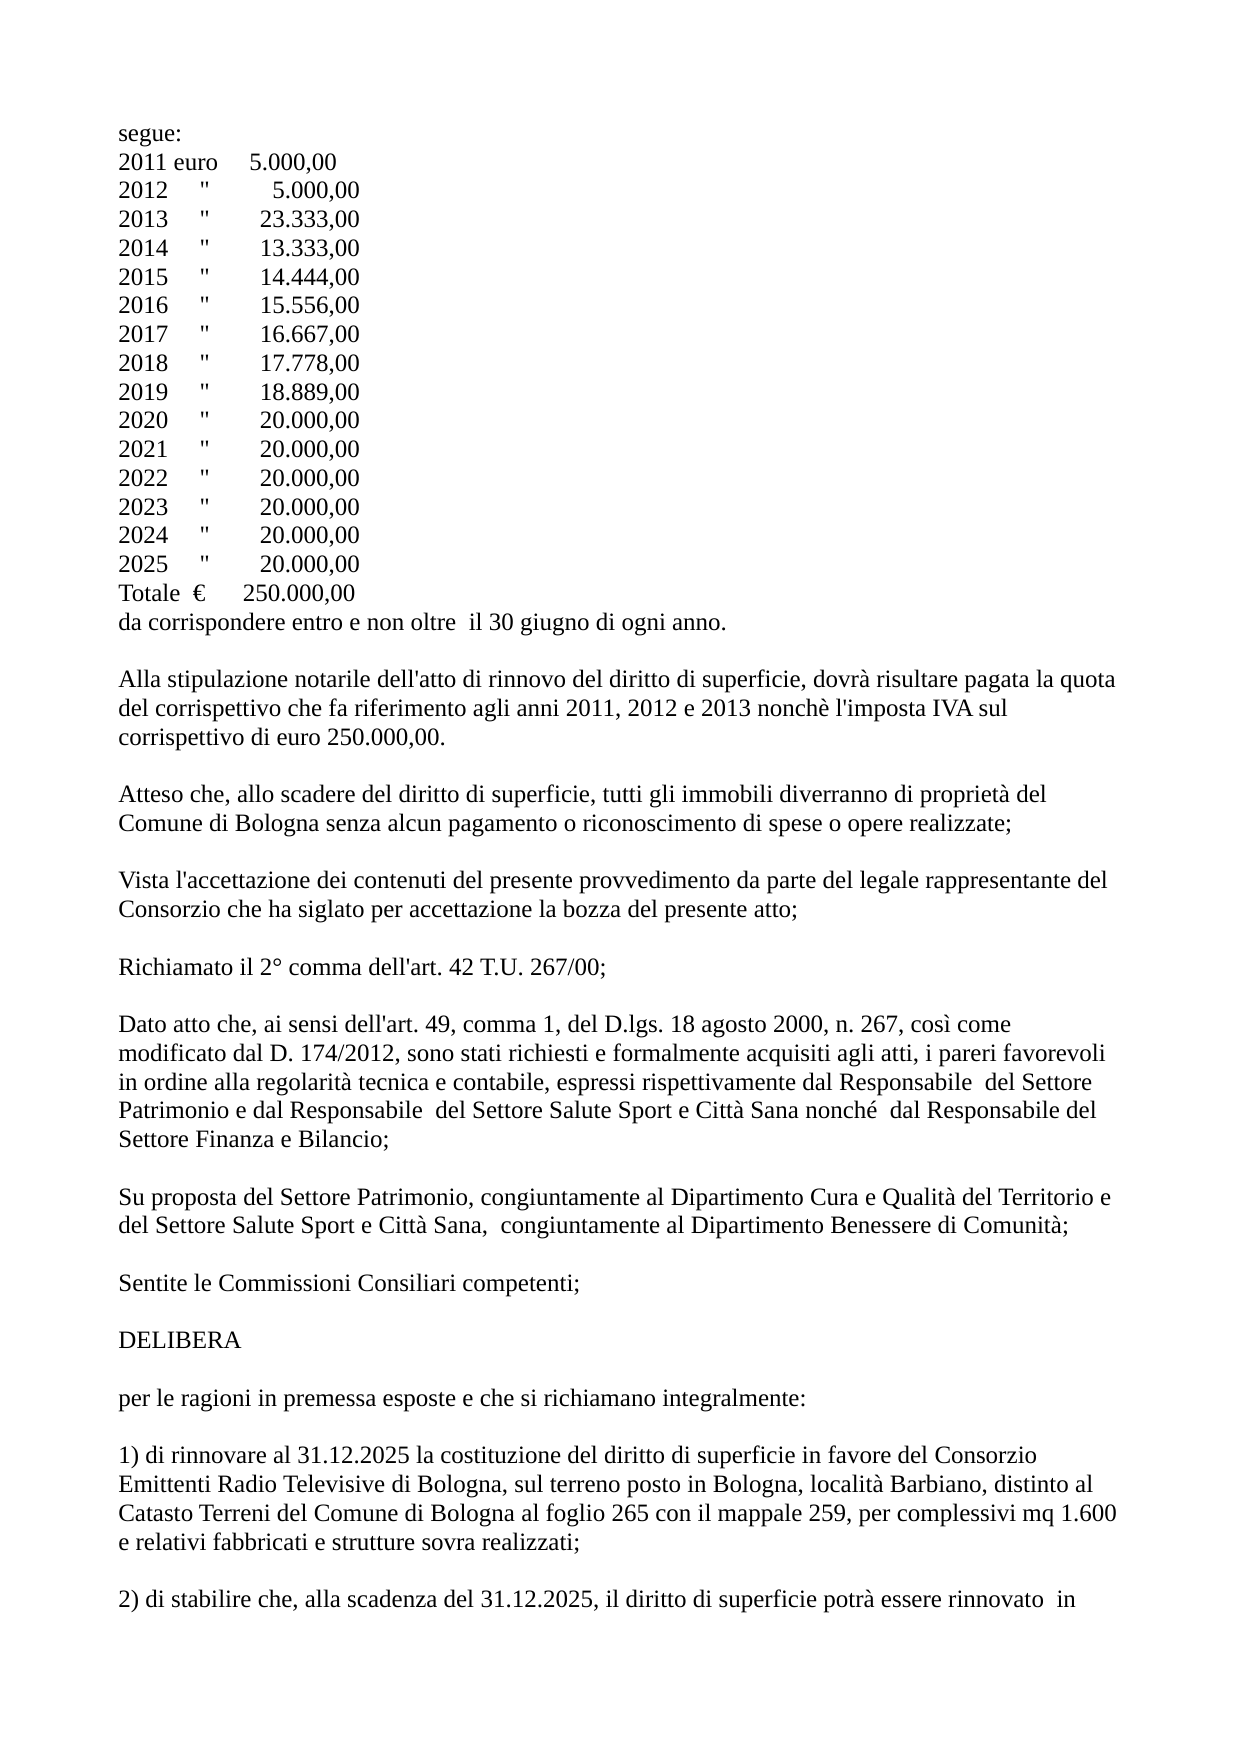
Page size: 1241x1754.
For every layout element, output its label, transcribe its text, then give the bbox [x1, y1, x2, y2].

text 1) di rinnovare al 31.12.2025 la costituzione del diritto di superficie in favore del Consorzio Emittenti Radio Televisive di Bologna, sul terreno posto in Bologna, località Barbiano, distinto al Catasto Terreni del Comune di Bologna al foglio 265 con il mappale 259, per complessivi mq 1.600 e relativi fabbricati e strutture sovra realizzati; [118, 1441, 1122, 1556]
text Alla stipulazione notarile dell'atto di rinnovo del diritto di superficie, dovrà risultare pagata la quota del corrispettivo che fa riferimento agli anni 2011, 2012 e 2013 nonchè l'imposta IVA sul corrispettivo di euro 250.000,00. [118, 664, 1122, 751]
text Sentite le Commissioni Consiliari competenti; [118, 1268, 1122, 1297]
text Atteso che, allo scadere del diritto di superficie, tutti gli immobili diverranno di proprietà del Comune di Bologna senza alcun pagamento o riconoscimento di spese o opere realizzate; [118, 779, 1122, 837]
text 2018 " 17.778,00 [118, 348, 1122, 377]
text 2023 " 20.000,00 [118, 492, 1122, 521]
text Totale € 250.000,00 [118, 578, 1122, 607]
text 2025 " 20.000,00 [118, 549, 1122, 578]
text 2019 " 18.889,00 [118, 377, 1122, 406]
text DELIBERA [118, 1326, 1122, 1354]
text 2016 " 15.556,00 [118, 291, 1122, 319]
text 2022 " 20.000,00 [118, 463, 1122, 492]
text 2015 " 14.444,00 [118, 262, 1122, 291]
text 2017 " 16.667,00 [118, 319, 1122, 348]
text 2012 " 5.000,00 [118, 176, 1122, 204]
text 2013 " 23.333,00 [118, 204, 1122, 233]
text 2) di stabilire che, alla scadenza del 31.12.2025, il diritto di superficie potrà essere rinnovato in [118, 1584, 1122, 1613]
text Su proposta del Settore Patrimonio, congiuntamente al Dipartimento Cura e Qualità del Territorio e del Settore Salute Sport e Città Sana, congiuntamente al Dipartimento Benessere di Comunità; [118, 1182, 1122, 1239]
text segue: [118, 118, 1122, 147]
text per le ragioni in premessa esposte e che si richiamano integralmente: [118, 1383, 1122, 1412]
text 2011 euro 5.000,00 [118, 147, 1122, 176]
text 2020 " 20.000,00 [118, 406, 1122, 434]
text Vista l'accettazione dei contenuti del presente provvedimento da parte del legale rappresentante del Consorzio che ha siglato per accettazione la bozza del presente atto; [118, 866, 1122, 923]
text da corrispondere entro e non oltre il 30 giugno di ogni anno. [118, 607, 1122, 636]
text 2024 " 20.000,00 [118, 521, 1122, 549]
text 2021 " 20.000,00 [118, 434, 1122, 463]
text Dato atto che, ai sensi dell'art. 49, comma 1, del D.lgs. 18 agosto 2000, n. 267, così come modificato dal D. 174/2012, sono stati richiesti e formalmente acquisiti agli atti, i pareri favorevoli in ordine alla regolarità tecnica e contabile, espressi rispettivamente dal Responsabile del Settore Patrimonio e dal Responsabile del Settore Salute Sport e Città Sana nonché dal Responsabile del Settore Finanza e Bilancio; [118, 1009, 1122, 1153]
text Richiamato il 2° comma dell'art. 42 T.U. 267/00; [118, 952, 1122, 981]
text 2014 " 13.333,00 [118, 233, 1122, 262]
